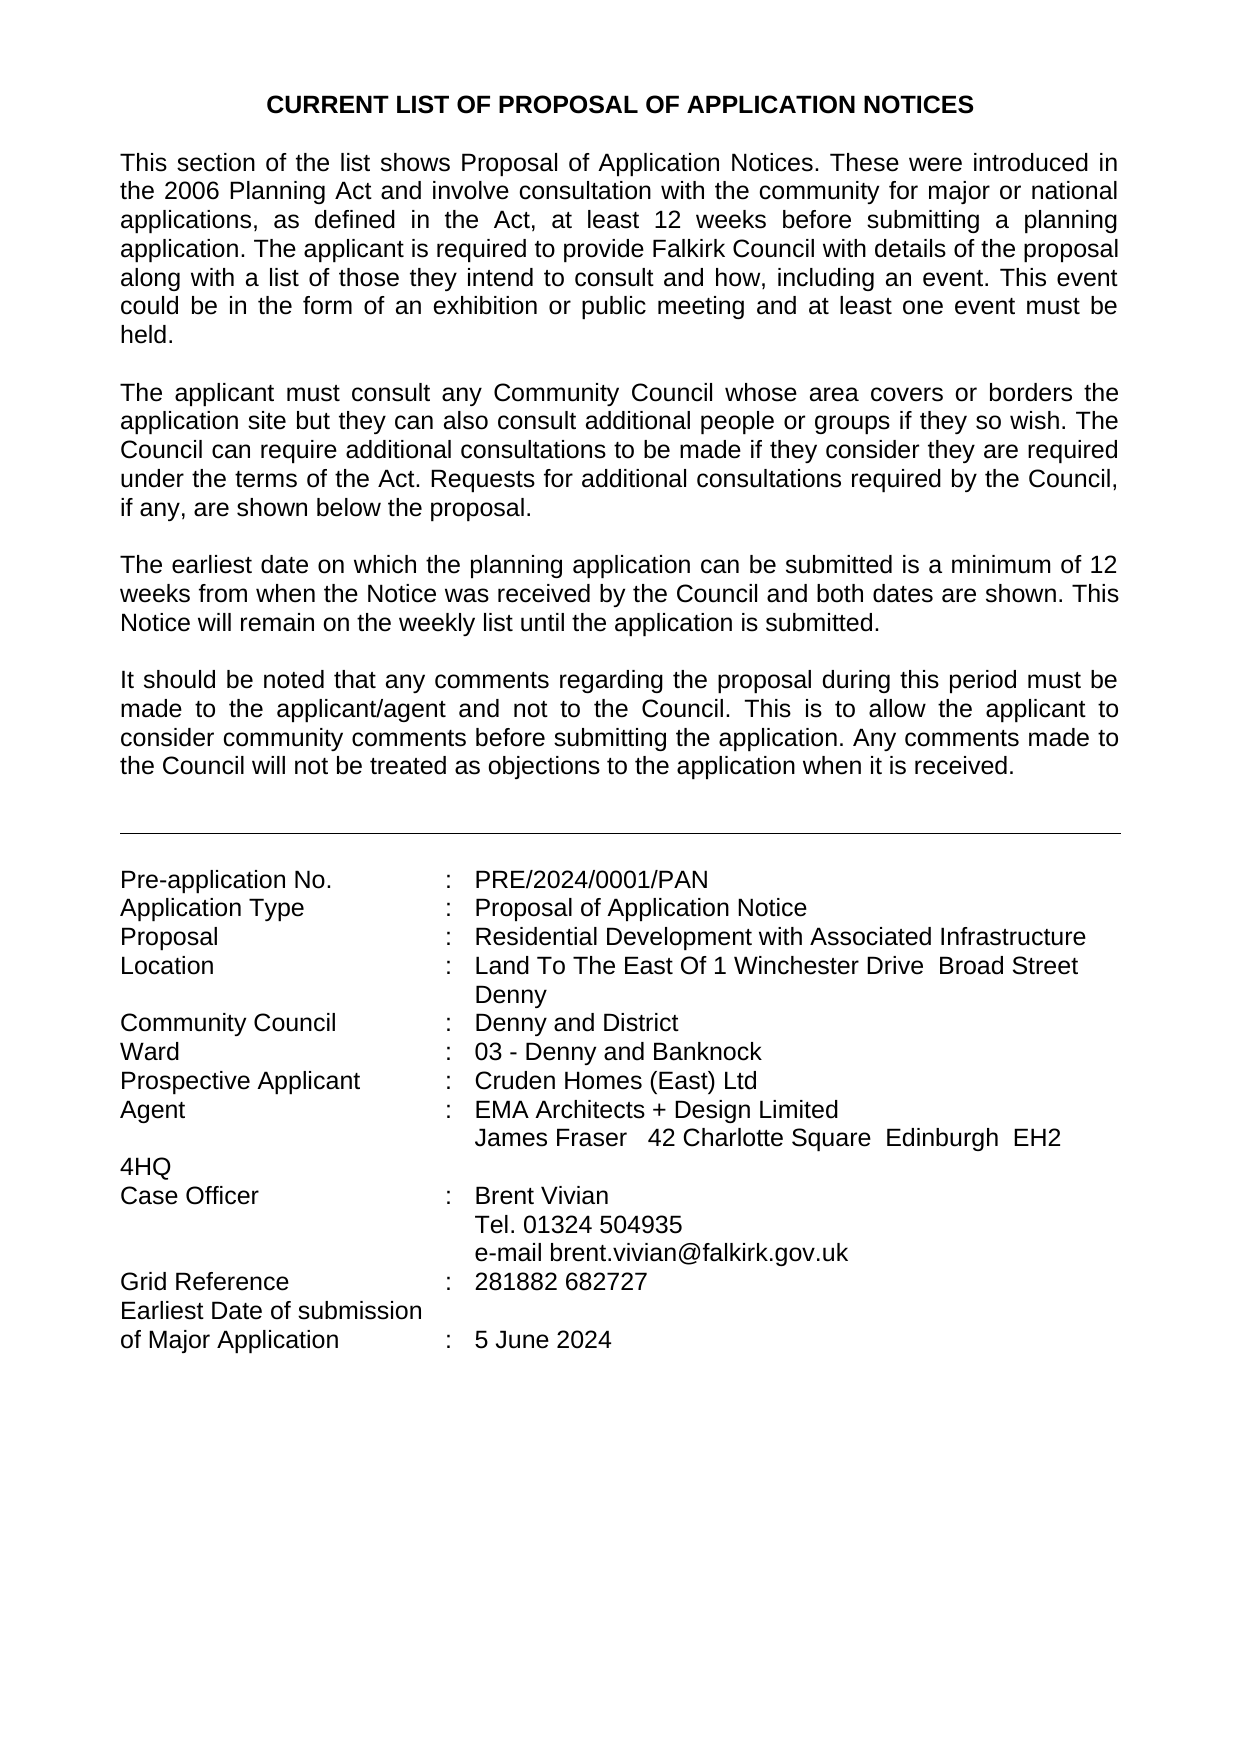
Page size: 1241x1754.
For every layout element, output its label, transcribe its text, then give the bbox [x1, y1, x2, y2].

text Tel. 01324 504935 [120, 1209, 1121, 1238]
text Community Council : Denny and District [120, 1008, 1121, 1037]
text Proposal : Residential Development with Associated Infrastructure [120, 922, 1121, 951]
text Location : Land To The East Of 1 Winchester Drive Broad Street Denny [120, 951, 1121, 1008]
text e-mail brent.vivian@falkirk.gov.uk [120, 1238, 1121, 1267]
text Earliest Date of submission [120, 1296, 1121, 1324]
text It should be noted that any comments regarding the proposal during this period must be made to the applicant/agent and not to the Council. This is to allow the applicant to consider community comments before submitting the application. Any comments made to the Council will not be treated as objections to the application when it is received. [120, 665, 1121, 780]
text Case Officer : Brent Vivian [120, 1181, 1121, 1209]
text Prospective Applicant : Cruden Homes (East) Ltd [120, 1066, 1121, 1094]
text Ward : 03 - Denny and Banknock [120, 1037, 1121, 1066]
text The earliest date on which the planning application can be submitted is a minimum of 12 weeks from when the Notice was received by the Council and both dates are shown. This Notice will remain on the weekly list until the application is submitted. [120, 550, 1121, 636]
text Application Type : Proposal of Application Notice [120, 893, 1121, 922]
text The applicant must consult any Community Council whose area covers or borders the application site but they can also consult additional people or groups if they so wish. The Council can require additional consultations to be made if they consider they are required under the terms of the Act. Requests for additional consultations required by the Council, if any, are shown below the proposal. [120, 377, 1121, 521]
text CURRENT LIST OF PROPOSAL OF APPLICATION NOTICES [120, 90, 1121, 119]
text Grid Reference : 281882 682727 [120, 1267, 1121, 1296]
text James Fraser 42 Charlotte Square Edinburgh EH2 4HQ [120, 1123, 1121, 1181]
text of Major Application : 5 June 2024 [120, 1324, 1121, 1353]
text Pre-application No. : PRE/2024/0001/PAN [120, 864, 1121, 893]
text This section of the list shows Proposal of Application Notices. These were introduced in the 2006 Planning Act and involve consultation with the community for major or national applications, as defined in the Act, at least 12 weeks before submitting a planning application. The applicant is required to provide Falkirk Council with details of the proposal along with a list of those they intend to consult and how, including an event. This event could be in the form of an exhibition or public meeting and at least one event must be held. [120, 147, 1121, 349]
text Agent : EMA Architects + Design Limited [120, 1094, 1121, 1123]
